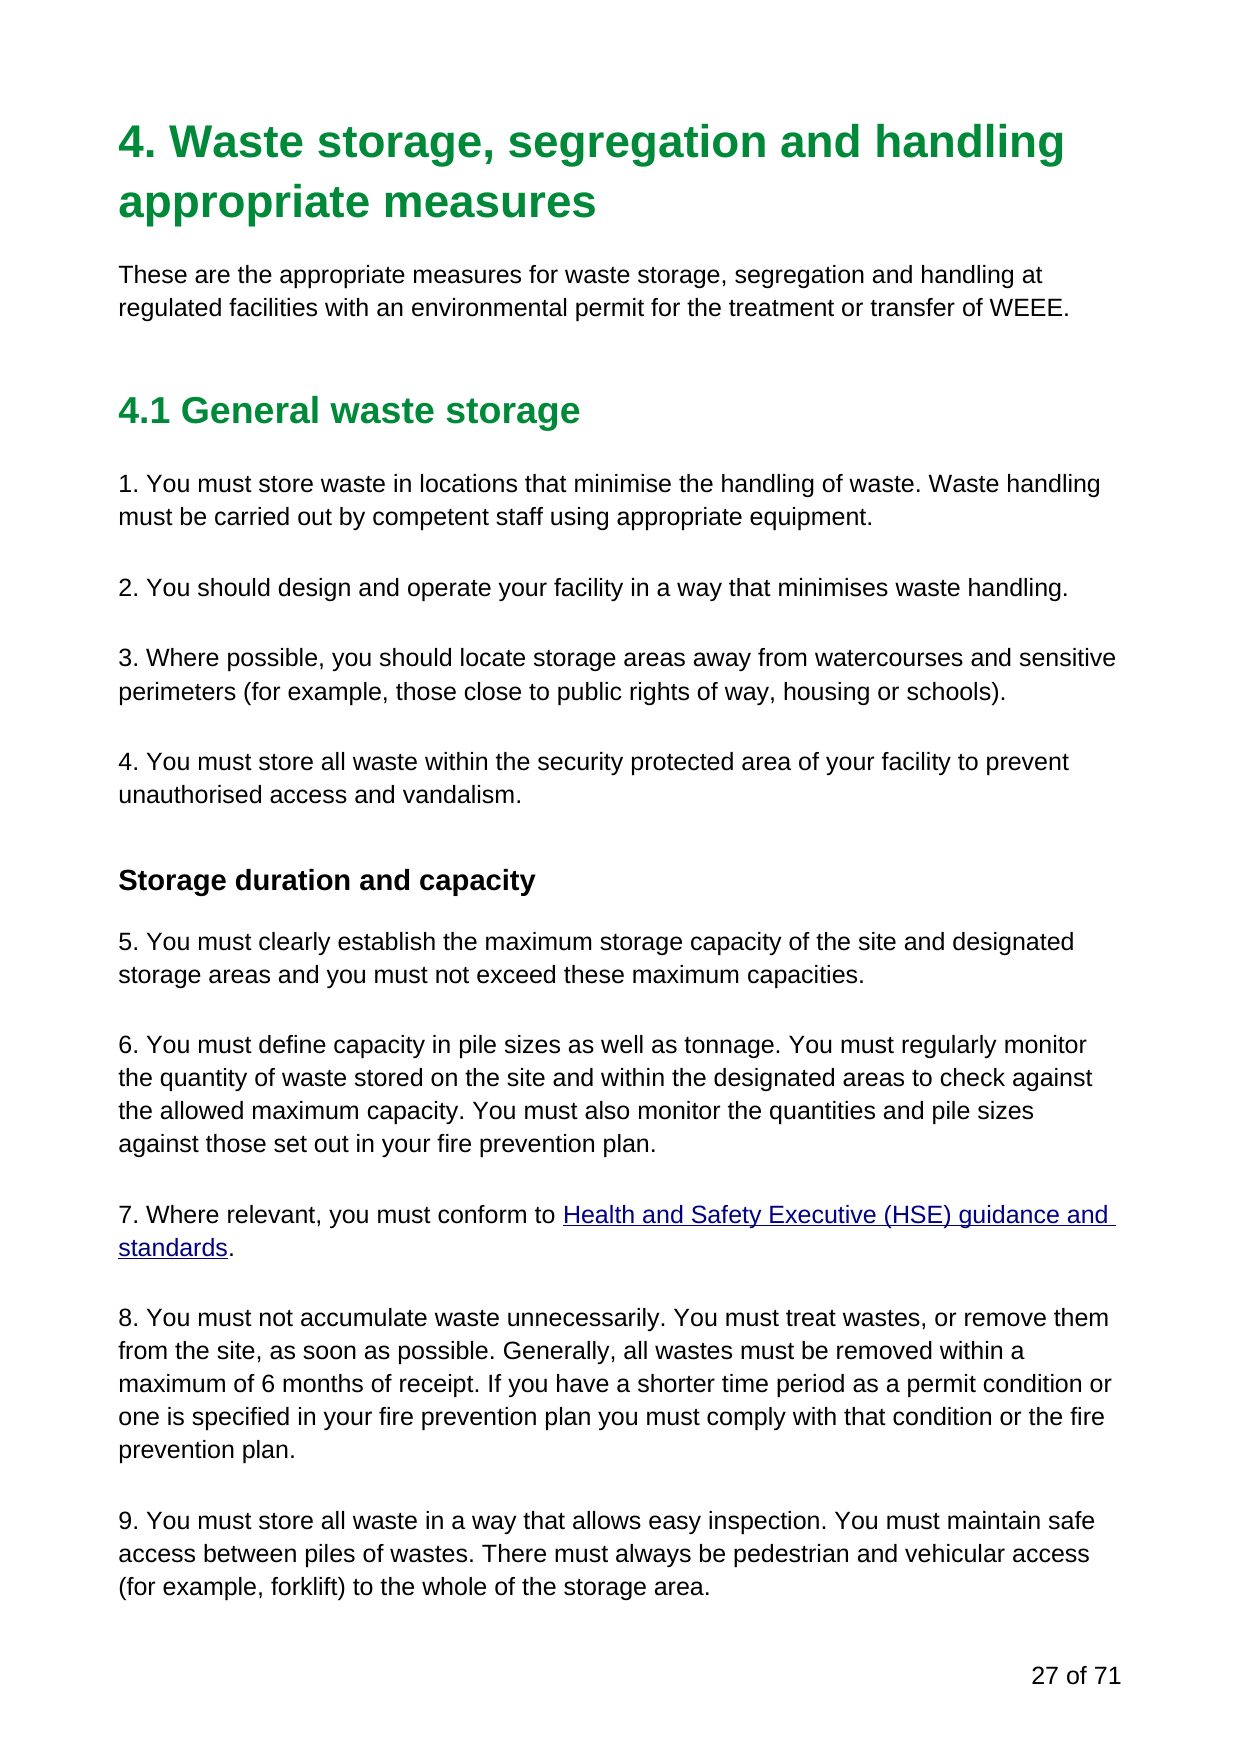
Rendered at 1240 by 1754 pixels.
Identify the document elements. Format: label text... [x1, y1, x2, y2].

text These are the appropriate measures for waste storage, segregation and handling at regulated facilities with an environmental permit for the treatment or transfer of WEEE. [118, 260, 1121, 322]
text 7. Where relevant, you must conform to Health and Safety Executive (HSE) guidance and standards. [118, 1200, 1121, 1261]
subtitle Storage duration and capacity [118, 863, 1121, 897]
text 2. You should design and operate your facility in a way that minimises waste handling. [118, 573, 1121, 602]
text 5. You must clearly establish the maximum storage capacity of the site and designated storage areas and you must not exceed these maximum capacities. [118, 927, 1121, 988]
text 4. You must store all waste within the security protected area of your facility to prevent unauthorised access and vandalism. [118, 747, 1121, 809]
subtitle 4. Waste storage, segregation and handling appropriate measures [118, 114, 1121, 227]
subtitle 4.1 General waste storage [118, 389, 1121, 432]
text 9. You must store all waste in a way that allows easy inspection. You must maintain safe access between piles of wastes. There must always be pedestrian and vehicular access (for example, forklift) to the whole of the storage area. [118, 1506, 1121, 1601]
text 6. You must define capacity in pile sizes as well as tonnage. You must regularly monitor the quantity of waste stored on the site and within the designated areas to check against the allowed maximum capacity. You must also monitor the quantities and pile sizes against those set out in your fire prevention plan. [118, 1030, 1121, 1158]
text 3. Where possible, you should locate storage areas away from watercourses and sensitive perimeters (for example, those close to public rights of way, housing or schools). [118, 643, 1121, 705]
text 8. You must not accumulate waste unnecessarily. You must treat wastes, or remove them from the site, as soon as possible. Generally, all wastes must be removed within a maximum of 6 months of receipt. If you have a shorter time period as a permit condition or one is specified in your fire prevention plan you must comply with that condition or the fire prevention plan. [118, 1303, 1121, 1464]
text 1. You must store waste in locations that minimise the handling of waste. Waste handling must be carried out by competent staff using appropriate equipment. [118, 469, 1121, 531]
